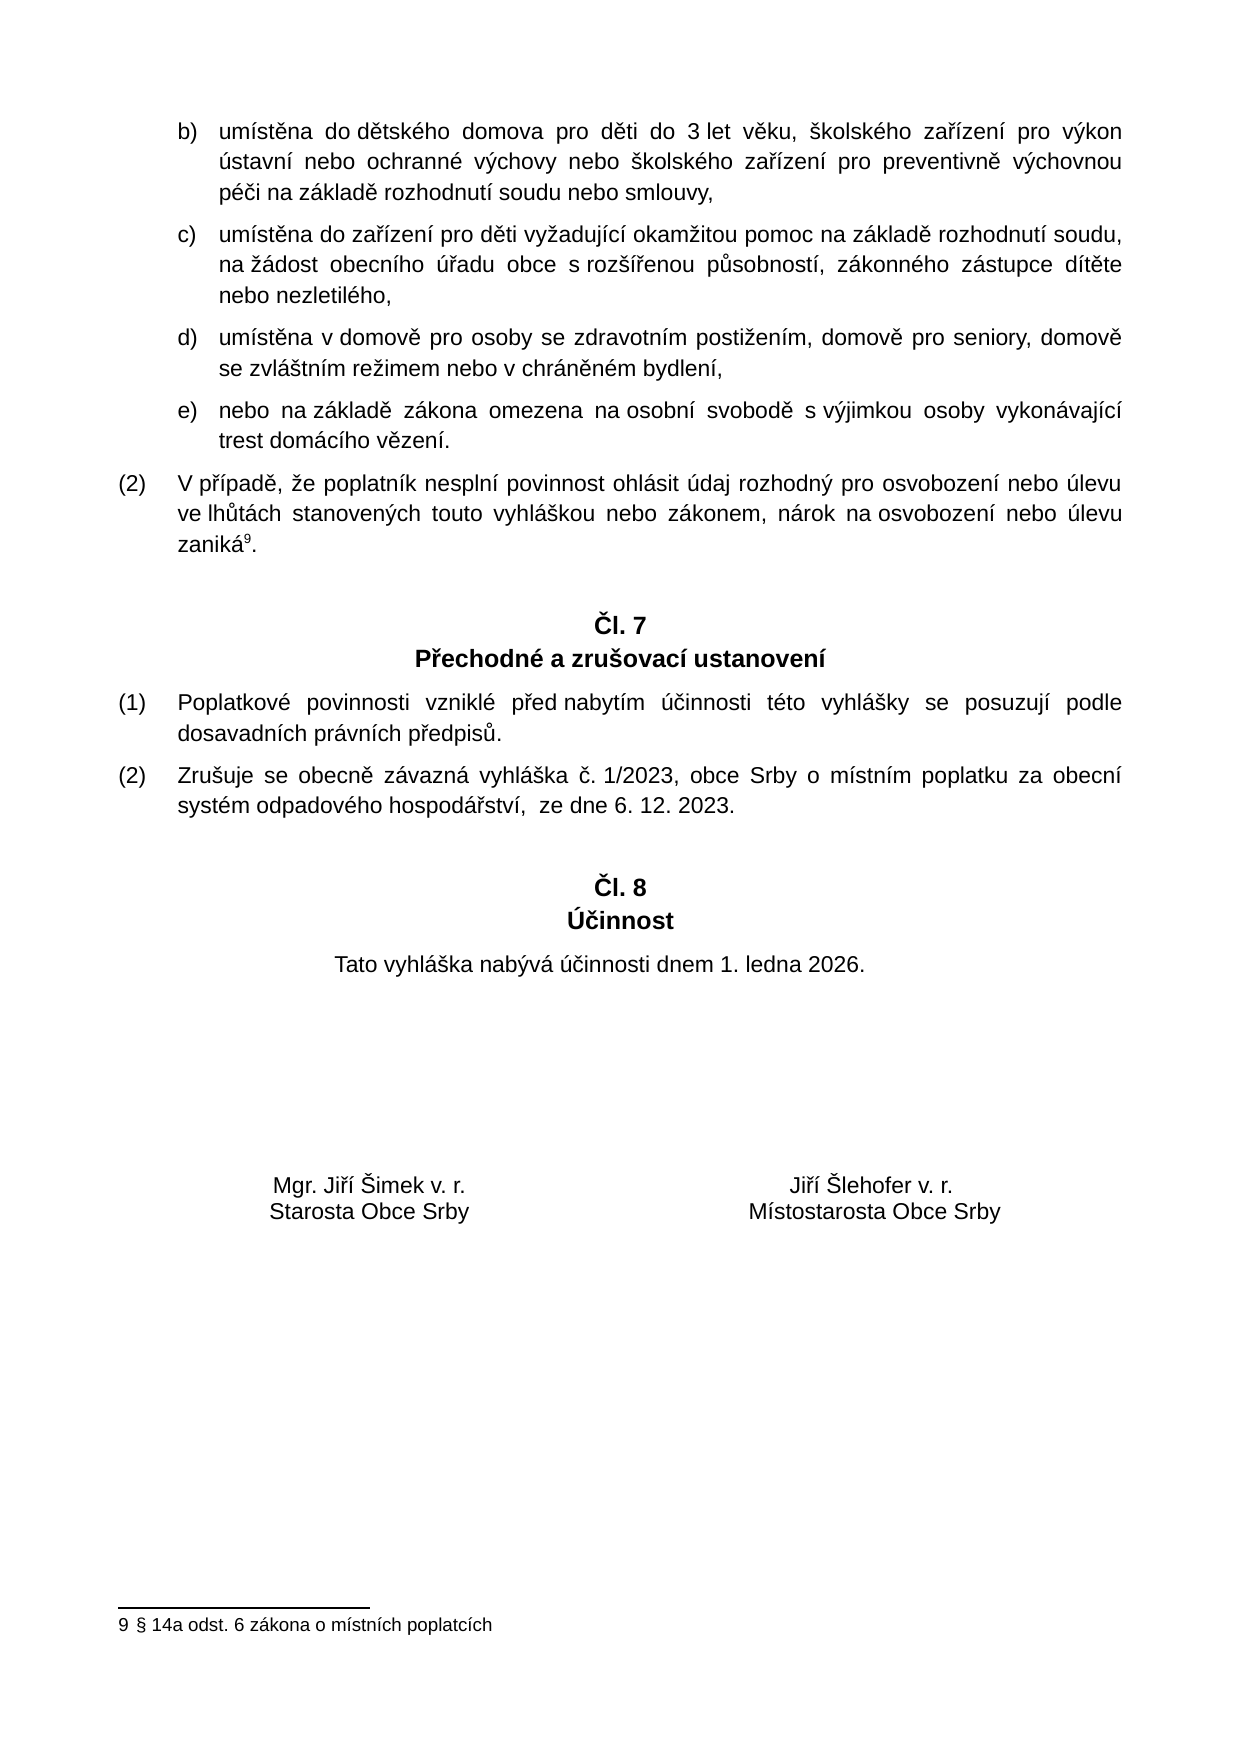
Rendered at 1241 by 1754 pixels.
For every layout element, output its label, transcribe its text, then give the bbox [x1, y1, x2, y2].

list nebo na základě zákona omezena na osobní svobodě s výjimkou osoby vykonávající trest domácího vězení. [177, 397, 1122, 454]
list V případě, že poplatník nesplní povinnost ohlásit údaj rozhodný pro osvobození nebo úlevu ve lhůtách stanovených touto vyhláškou nebo zákonem, nárok na osvobození nebo úlevu zaniká. [118, 470, 1122, 557]
list Poplatkové povinnosti vzniklé před nabytím účinnosti této vyhlášky se posuzují podle dosavadních právních předpisů. [118, 689, 1122, 746]
list Zrušuje se obecně závazná vyhláška č. 1/2023, obce Srby o místním poplatku za obecní systém odpadového hospodářství, ze dne 6. 12. 2023. [118, 762, 1122, 819]
table_header Jiří Šlehofer v. r. Místostarosta Obce Srby [620, 1112, 1122, 1230]
subtitle Čl. 7 Přechodné a zrušovací ustanovení [118, 611, 1122, 673]
table_header Mgr. Jiří Šimek v. r. Starosta Obce Srby [118, 1112, 620, 1230]
list umístěna do dětského domova pro děti do 3 let věku, školského zařízení pro výkon ústavní nebo ochranné výchovy nebo školského zařízení pro preventivně výchovnou péči na základě rozhodnutí soudu nebo smlouvy, [177, 118, 1122, 205]
table_cell [118, 1230, 620, 1348]
text Tato vyhláška nabývá účinnosti dnem 1. ledna 2026. [118, 951, 1122, 978]
table_cell [620, 1230, 1122, 1348]
list umístěna do zařízení pro děti vyžadující okamžitou pomoc na základě rozhodnutí soudu, na žádost obecního úřadu obce s rozšířenou působností, zákonného zástupce dítěte nebo nezletilého, [177, 221, 1122, 308]
list umístěna v domově pro osoby se zdravotním postižením, domově pro seniory, domově se zvláštním režimem nebo v chráněném bydlení, [177, 324, 1122, 381]
list § 14a odst. 6 zákona o místních poplatcích [118, 1614, 1122, 1635]
subtitle Čl. 8 Účinnost [118, 873, 1122, 934]
